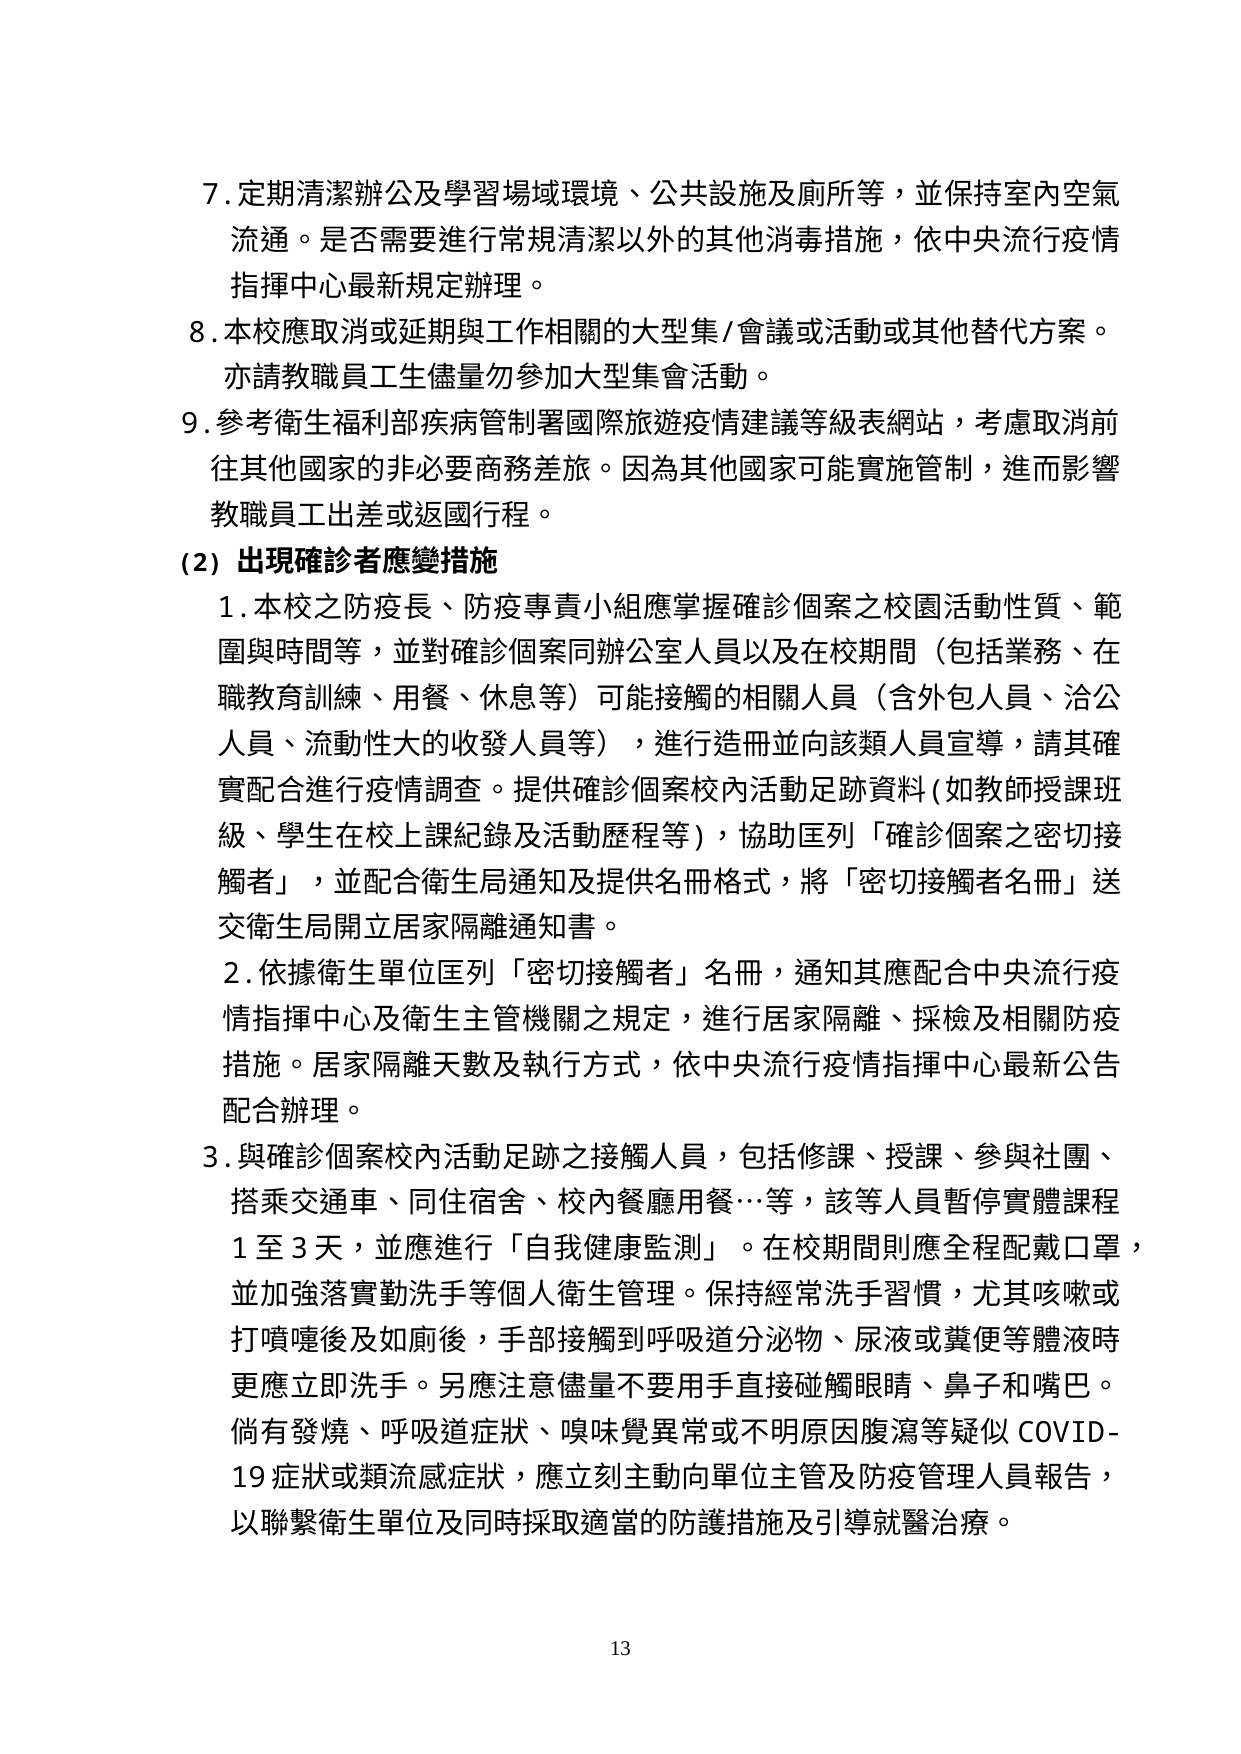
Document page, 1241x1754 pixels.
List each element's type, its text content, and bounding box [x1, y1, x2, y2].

text 3.與確診個案校內活動足跡之接觸人員，包括修課、授課、參與社團、搭乘交通車、同住宿舍、校內餐廳用餐…等，該等人員暫停實體課程1至3天，並應進行「自我健康監測」。在校期間則應全程配戴口罩，並加強落實勤洗手等個人衛生管理。保持經常洗手習慣，尤其咳嗽或打噴嚏後及如廁後，手部接觸到呼吸道分泌物、尿液或糞便等體液時，更應立即洗手。另應注意儘量不要用手直接碰觸眼睛、鼻子和嘴巴。倘有發燒、呼吸道症狀、嗅味覺異常或不明原因腹瀉等疑似COVID-19症狀或類流感症狀，應立刻主動向單位主管及防疫管理人員報告，以聯繫衛生單位及同時採取適當的防護措施及引導就醫治療。 [201, 1130, 1122, 1543]
text 7.定期清潔辦公及學習場域環境、公共設施及廁所等，並保持室內空氣流通。是否需要進行常規清潔以外的其他消毒措施，依中央流行疫情指揮中心最新規定辦理。 [201, 168, 1122, 305]
text 8.本校應取消或延期與工作相關的大型集/會議或活動或其他替代方案。 [118, 305, 1122, 351]
text 9.參考衛生福利部疾病管制署國際旅遊疫情建議等級表網站，考慮取消前往其他國家的非必要商務差旅。因為其他國家可能實施管制，進而影響教職員工出差或返國行程。 [181, 397, 1122, 534]
text 1.本校之防疫長、防疫專責小組應掌握確診個案之校園活動性質、範圍與時間等，並對確診個案同辦公室人員以及在校期間（包括業務、在職教育訓練、用餐、休息等）可能接觸的相關人員（含外包人員、洽公人員、流動性大的收發人員等），進行造冊並向該類人員宣導，請其確實配合進行疫情調查。提供確診個案校內活動足跡資料(如教師授課班級、學生在校上課紀錄及活動歷程等)，協助匡列「確診個案之密切接觸者」，並配合衛生局通知及提供名冊格式，將「密切接觸者名冊」送交衛生局開立居家隔離通知書。 [217, 580, 1122, 947]
text 亦請教職員工生儘量勿參加大型集會活動。 [118, 351, 1122, 397]
text 2.依據衛生單位匡列「密切接觸者」名冊，通知其應配合中央流行疫情指揮中心及衛生主管機關之規定，進行居家隔離、採檢及相關防疫措施。居家隔離天數及執行方式，依中央流行疫情指揮中心最新公告配合辦理。 [222, 947, 1122, 1130]
list 出現確診者應變措施 [177, 534, 1122, 580]
